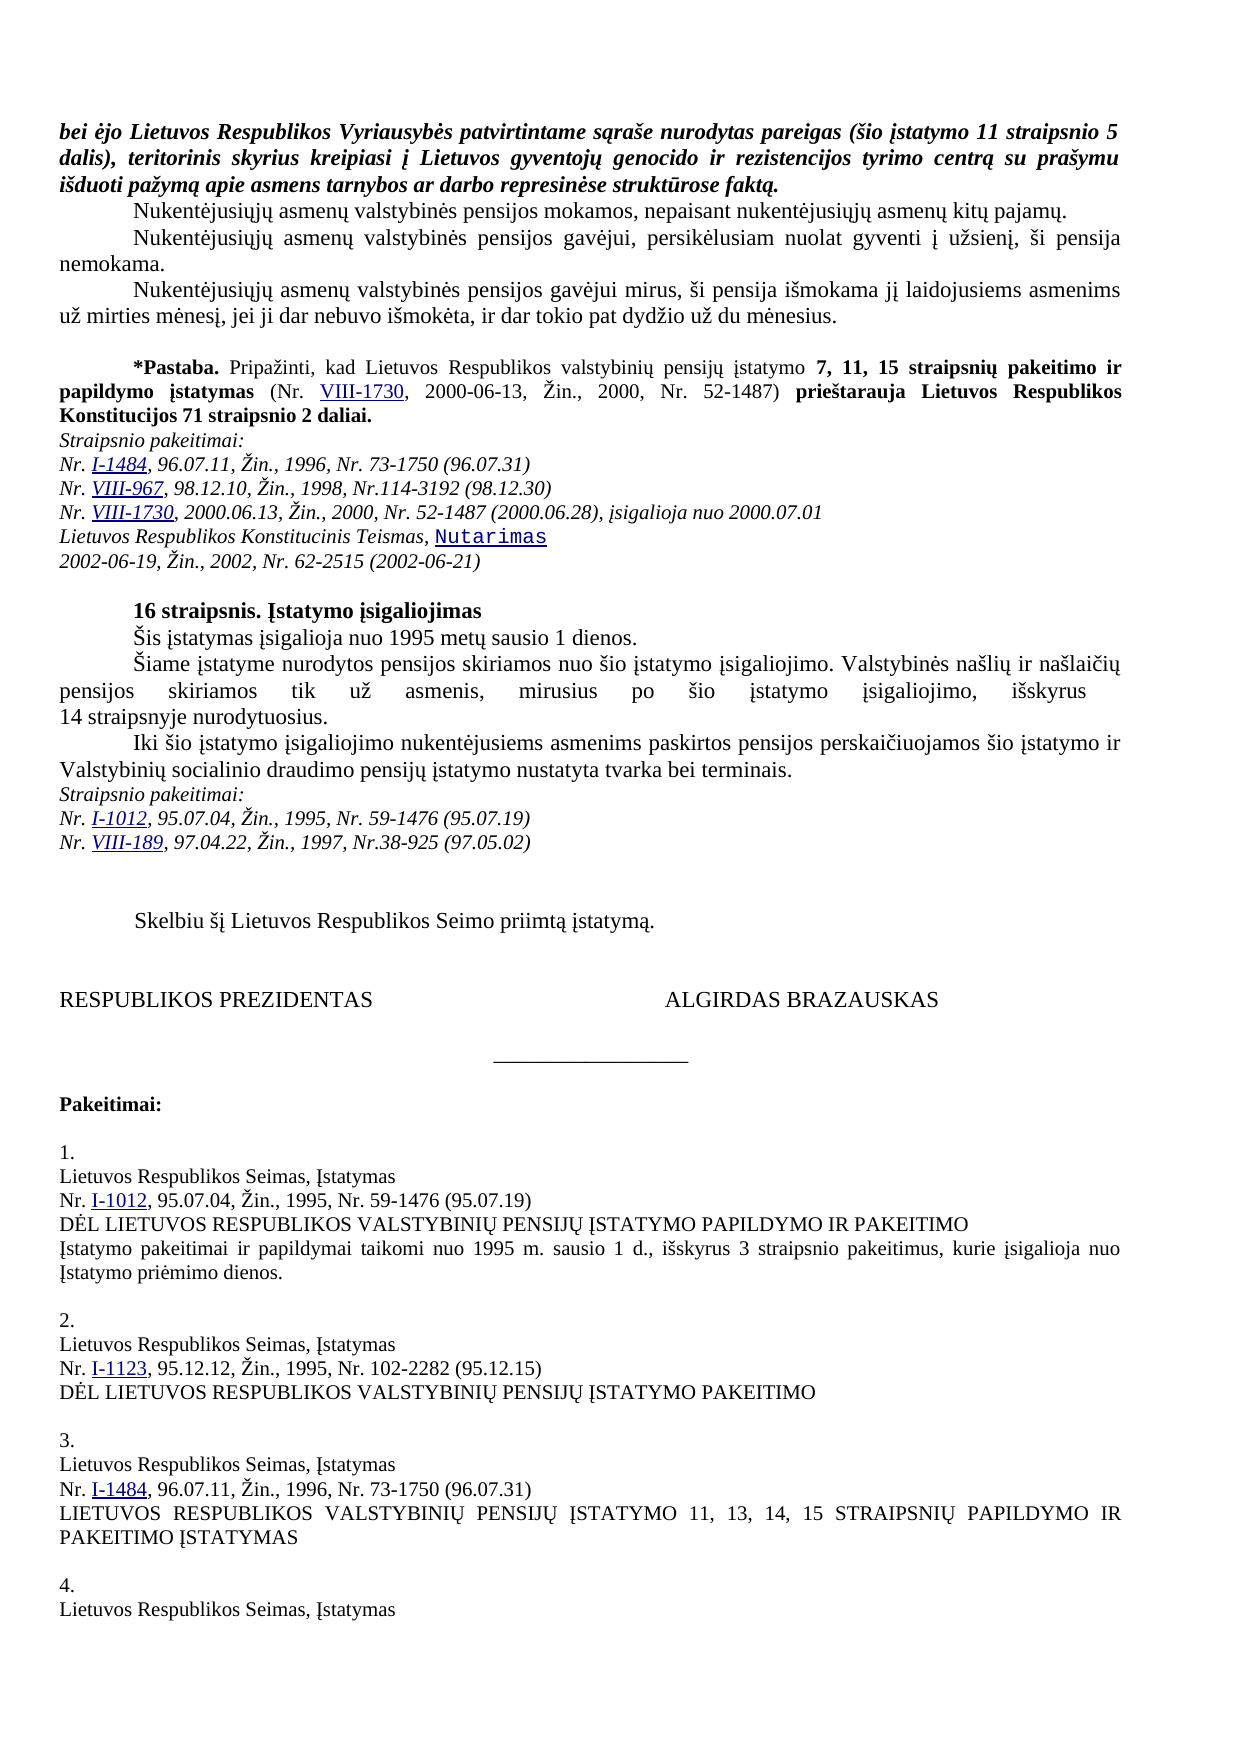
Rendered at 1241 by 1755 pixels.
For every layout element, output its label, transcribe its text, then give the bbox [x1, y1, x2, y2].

text LIETUVOS RESPUBLIKOS VALSTYBINIŲ PENSIJŲ ĮSTATYMO 11, 13, 14, 15 STRAIPSNIŲ PAPILDYMO IR PAKEITIMO ĮSTATYMAS [59, 1501, 1122, 1549]
text DĖL LIETUVOS RESPUBLIKOS VALSTYBINIŲ PENSIJŲ ĮSTATYMO PAKEITIMO [59, 1380, 1122, 1404]
text 1. [59, 1139, 1122, 1164]
text Lietuvos Respublikos Seimas, Įstatymas [59, 1164, 1122, 1188]
text Iki šio įstatymo įsigaliojimo nukentėjusiems asmenims paskirtos pensijos perskaičiuojamos šio įstatymo ir Valstybinių socialinio draudimo pensijų įstatymo nustatyta tvarka bei terminais. [59, 729, 1122, 782]
text 16 straipsnis. Įstatymo įsigaliojimas [59, 598, 1122, 624]
text Nr. I-1123, 95.12.12, Žin., 1995, Nr. 102-2282 (95.12.15) [59, 1356, 1122, 1380]
text Lietuvos Respublikos Konstitucinis Teismas, Nutarimas [59, 524, 1122, 549]
text Nr. I-1484, 96.07.11, Žin., 1996, Nr. 73-1750 (96.07.31) [59, 452, 1122, 476]
text _________________ [59, 1039, 1122, 1065]
text Lietuvos Respublikos Seimas, Įstatymas [59, 1452, 1122, 1476]
text bei ėjo Lietuvos Respublikos Vyriausybės patvirtintame sąraše nurodytas pareigas (šio įstatymo 11 straipsnio 5 dalis), teritorinis skyrius kreipiasi į Lietuvos gyventojų genocido ir rezistencijos tyrimo centrą su prašymu išduoti pažymą apie asmens tarnybos ar darbo represinėse struktūrose faktą. [59, 118, 1122, 197]
text RESPUBLIKOS PREZIDENTAS ALGIRDAS BRAZAUSKAS [59, 986, 1122, 1012]
text 2002-06-19, Žin., 2002, Nr. 62-2515 (2002-06-21) [59, 549, 1122, 573]
text Lietuvos Respublikos Seimas, Įstatymas [59, 1597, 1122, 1621]
text Nr. I-1012, 95.07.04, Žin., 1995, Nr. 59-1476 (95.07.19) [59, 806, 1122, 830]
text Pakeitimai: [59, 1091, 1122, 1116]
text Nr. I-1484, 96.07.11, Žin., 1996, Nr. 73-1750 (96.07.31) [59, 1476, 1122, 1501]
text Nr. VIII-967, 98.12.10, Žin., 1998, Nr.114-3192 (98.12.30) [59, 476, 1122, 500]
text Nukentėjusiųjų asmenų valstybinės pensijos gavėjui mirus, ši pensija išmokama jį laidojusiems asmenims už mirties mėnesį, jei ji dar nebuvo išmokėta, ir dar tokio pat dydžio už du mėnesius. [59, 276, 1122, 329]
text Lietuvos Respublikos Seimas, Įstatymas [59, 1332, 1122, 1356]
text Šiame įstatyme nurodytos pensijos skiriamos nuo šio įstatymo įsigaliojimo. Valstybinės našlių ir našlaičių pensijos skiriamos tik už asmenis, mirusius po šio įstatymo įsigaliojimo, išskyrus 14 straipsnyje nurodytuosius. [59, 650, 1122, 729]
text Nr. VIII-189, 97.04.22, Žin., 1997, Nr.38-925 (97.05.02) [59, 830, 1122, 854]
text 3. [59, 1428, 1122, 1452]
text 4. [59, 1573, 1122, 1597]
text Straipsnio pakeitimai: [59, 782, 1122, 806]
text Įstatymo pakeitimai ir papildymai taikomi nuo 1995 m. sausio 1 d., išskyrus 3 straipsnio pakeitimus, kurie įsigalioja nuo Įstatymo priėmimo dienos. [59, 1236, 1122, 1284]
text Nukentėjusiųjų asmenų valstybinės pensijos gavėjui, persikėlusiam nuolat gyventi į užsienį, ši pensija nemokama. [59, 223, 1122, 276]
text DĖL LIETUVOS RESPUBLIKOS VALSTYBINIŲ PENSIJŲ ĮSTATYMO PAPILDYMO IR PAKEITIMO [59, 1212, 1122, 1236]
text Nr. VIII-1730, 2000.06.13, Žin., 2000, Nr. 52-1487 (2000.06.28), įsigalioja nuo 2000.07.01 [59, 500, 1122, 524]
text Skelbiu šį Lietuvos Respublikos Seimo priimtą įstatymą. [59, 907, 1122, 933]
text *Pastaba. Pripažinti, kad Lietuvos Respublikos valstybinių pensijų įstatymo 7, 11, 15 straipsnių pakeitimo ir papildymo įstatymas (Nr. VIII-1730, 2000-06-13, Žin., 2000, Nr. 52-1487) prieštarauja Lietuvos Respublikos Konstitucijos 71 straipsnio 2 daliai. [59, 355, 1122, 427]
text Nukentėjusiųjų asmenų valstybinės pensijos mokamos, nepaisant nukentėjusiųjų asmenų kitų pajamų. [59, 197, 1122, 223]
text Nr. I-1012, 95.07.04, Žin., 1995, Nr. 59-1476 (95.07.19) [59, 1188, 1122, 1212]
text Straipsnio pakeitimai: [59, 427, 1122, 452]
text 2. [59, 1308, 1122, 1332]
text Šis įstatymas įsigalioja nuo 1995 metų sausio 1 dienos. [59, 624, 1122, 650]
